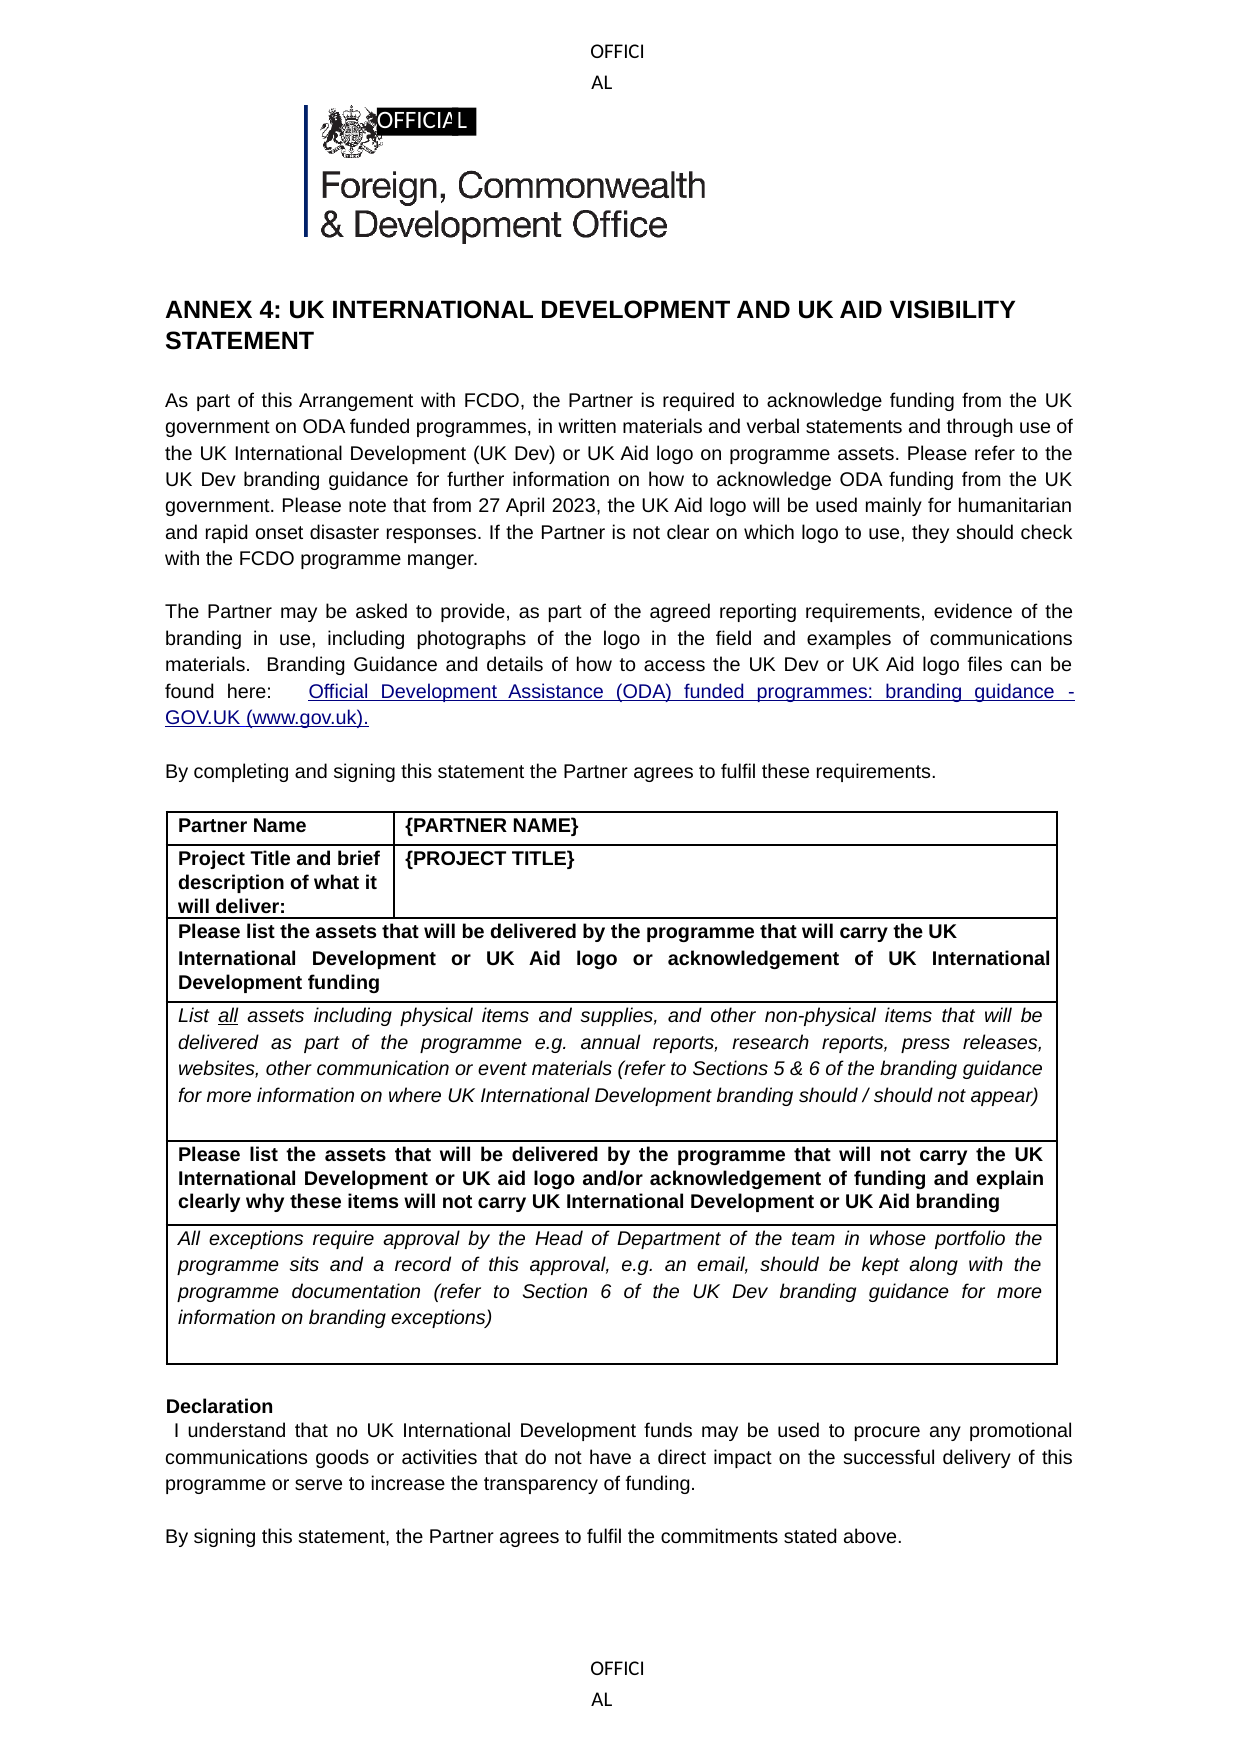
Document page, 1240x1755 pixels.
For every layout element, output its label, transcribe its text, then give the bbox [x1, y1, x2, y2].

text By signing this statement, the Partner agrees to fulfil the commitments stated above. [165, 1526, 1074, 1548]
text The Partner may be asked to provide, as part of the agreed reporting requirements, evidence of the branding in use, including photographs of the logo in the field and examples of communications materials. Branding Guidance and details of how to access the UK Dev or UK Aid logo files can be found here: Official Development Assistance (ODA) funded programmes: branding guidance - GOV.UK (www.gov.uk). [165, 601, 1074, 729]
text By completing and signing this statement the Partner agrees to fulfil these requirements. [165, 760, 1074, 782]
text As part of this Arrangement with FCDO, the Partner is required to acknowledge funding from the UK government on ODA funded programmes, in written materials and verbal statements and through use of the UK International Development (UK Dev) or UK Aid logo on programme assets. Please refer to the UK Dev branding guidance for further information on how to acknowledge ODA funding from the UK government. Please note that from 27 April 2023, the UK Aid logo will be used mainly for humanitarian and rapid onset disaster responses. If the Partner is not clear on which logo to use, they should check with the FCDO programme manger. [165, 389, 1074, 570]
table_cell Project Title and brief description of what it will deliver: [168, 846, 393, 917]
table_cell {PROJECT TITLE} [395, 846, 1056, 917]
subtitle Declaration [166, 1395, 1074, 1417]
picture [304, 105, 707, 244]
table_cell Please list the assets that will be delivered by the programme that will not carry the UK International Development or UK aid logo and/or acknowledgement of funding and explain clearly why these items will not carry UK International Development or UK Aid branding [168, 1142, 1056, 1224]
text I understand that no UK International Development funds may be used to procure any promotional communications goods or activities that do not have a direct impact on the successful delivery of this programme or serve to increase the transparency of funding. [165, 1420, 1074, 1495]
table_header {PARTNER NAME} [395, 813, 1056, 844]
table_header Partner Name [168, 813, 393, 844]
table_cell Please list the assets that will be delivered by the programme that will carry the UK International Development or UK Aid logo or acknowledgement of UK International Development funding [168, 919, 1056, 1001]
table_cell List all assets including physical items and supplies, and other non-physical items that will be delivered as part of the programme e.g. annual reports, research reports, press releases, websites, other communication or event materials (refer to Sections 5 & 6 of the branding guidance for more information on where UK International Development branding should / should not appear) [168, 1003, 1056, 1140]
subtitle ANNEX 4: UK INTERNATIONAL DEVELOPMENT AND UK AID VISIBILITY STATEMENT [165, 296, 1074, 355]
table_cell All exceptions require approval by the Head of Department of the team in whose portfolio the programme sits and a record of this approval, e.g. an email, should be kept along with the programme documentation (refer to Section 6 of the UK Dev branding guidance for more information on branding exceptions) [168, 1226, 1056, 1362]
